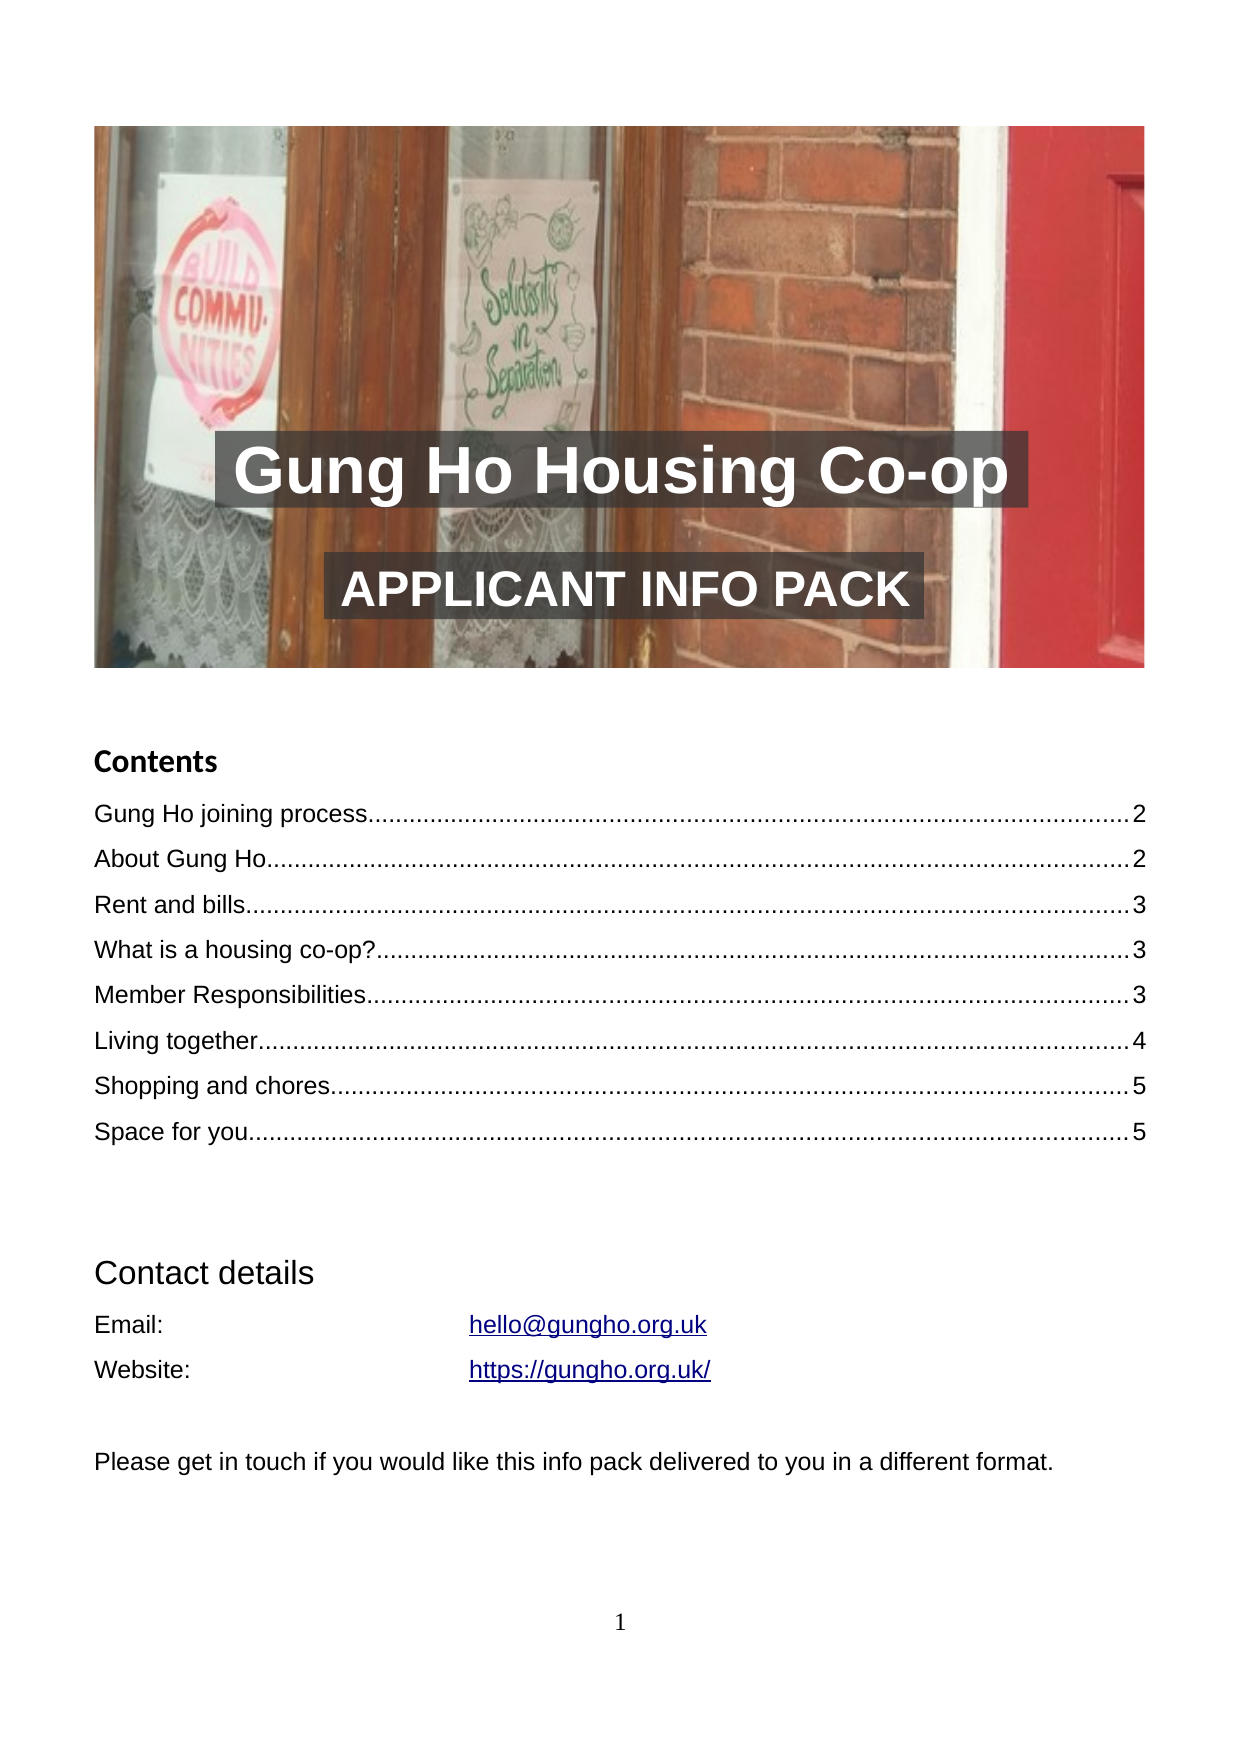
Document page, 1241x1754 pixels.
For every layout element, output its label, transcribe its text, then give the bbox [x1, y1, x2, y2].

text Gung Ho joining process 2 [94, 799, 1146, 828]
subtitle Contents [94, 739, 1146, 780]
text Website: https://gungho.org.uk/ [94, 1355, 1146, 1384]
text Rent and bills 3 [94, 890, 1146, 918]
text What is a housing co-op? 3 [94, 935, 1146, 964]
text About Gung Ho 2 [94, 844, 1146, 873]
text Living together 4 [94, 1026, 1146, 1055]
text Shopping and chores 5 [94, 1071, 1146, 1100]
text Contact details [94, 1253, 1146, 1292]
text Please get in touch if you would like this info pack delivered to you in a different format. [94, 1446, 1146, 1475]
text Email: hello@gungho.org.uk [94, 1310, 1146, 1339]
picture [94, 126, 1145, 668]
text Member Responsibilities 3 [94, 981, 1146, 1009]
text Space for you 5 [94, 1117, 1146, 1146]
